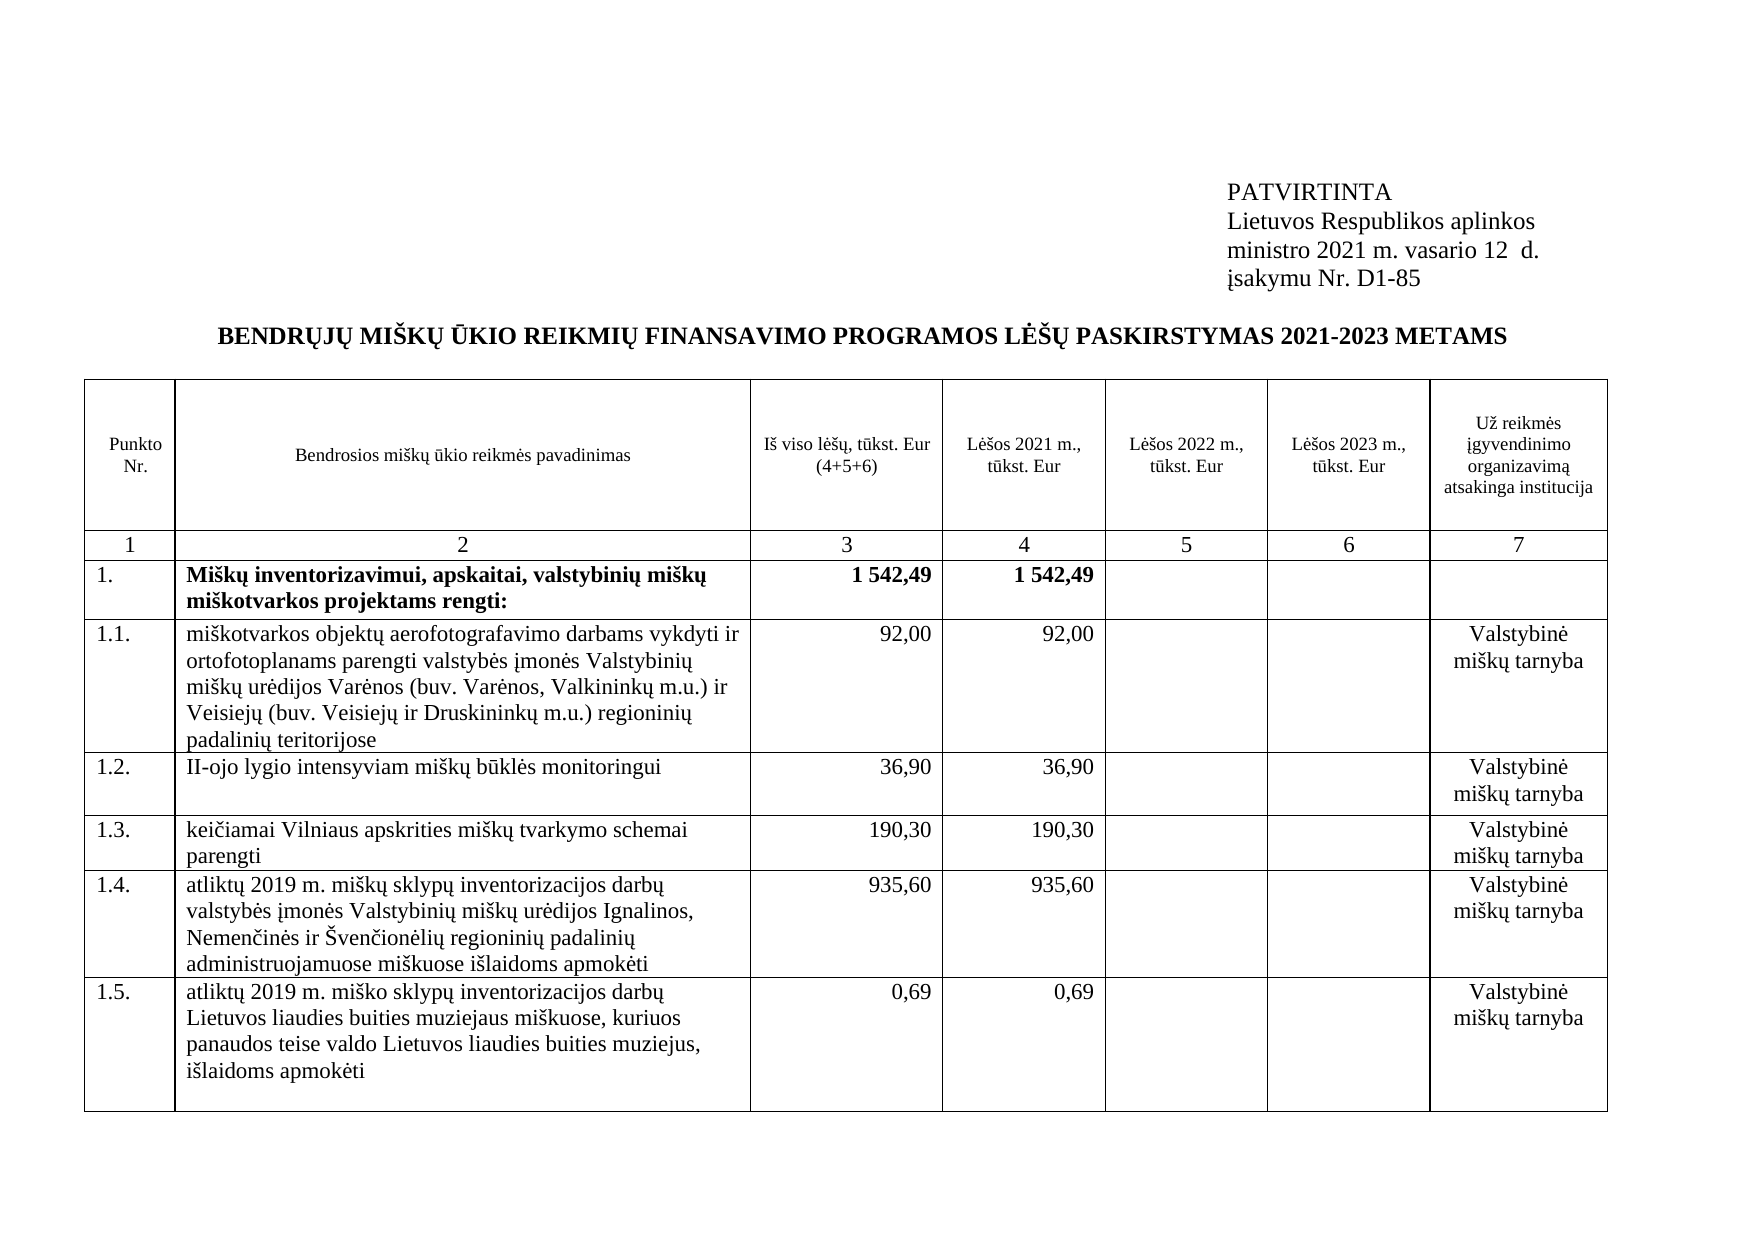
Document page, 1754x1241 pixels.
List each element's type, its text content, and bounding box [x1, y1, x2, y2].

table_cell atliktų 2019 m. miškų sklypų inventorizacijos darbų valstybės įmonės Valstybinių miškų urėdijos Ignalinos, Nemenčinės ir Švenčionėlių regioninių padalinių administruojamuose miškuose išlaidoms apmokėti [176, 871, 750, 977]
text ministro 2021 m. vasario 12 d. [1227, 235, 1651, 263]
table_cell 1.3. [85, 816, 174, 870]
table_cell [1106, 871, 1267, 977]
table_cell [1268, 871, 1429, 977]
table_cell [1268, 561, 1429, 619]
table_header Lėšos 2023 m., tūkst. Eur [1268, 380, 1429, 530]
table_cell 1 542,49 [751, 561, 942, 619]
table_cell [1268, 816, 1429, 870]
table_cell miškotvarkos objektų aerofotografavimo darbams vykdyti ir ortofotoplanams parengti valstybės įmonės Valstybinių miškų urėdijos Varėnos (buv. Varėnos, Valkininkų m.u.) ir Veisiejų (buv. Veisiejų ir Druskininkų m.u.) regioninių padalinių teritorijose [176, 620, 750, 752]
table_cell 1 [85, 531, 174, 560]
table_cell [1106, 753, 1267, 815]
table_header Lėšos 2022 m., tūkst. Eur [1106, 380, 1267, 530]
text Lietuvos Respublikos aplinkos [1227, 206, 1651, 235]
table_cell 7 [1431, 531, 1607, 560]
table_cell [1106, 816, 1267, 870]
table_header Punkto Nr. [85, 380, 174, 530]
text Bendrųjų miškų ūkio reikmių finansavimo programos lėšų paskirstymAS 2021-2023 metAMS [75, 321, 1651, 350]
table_cell 2 [176, 531, 750, 560]
table_cell 5 [1106, 531, 1267, 560]
table_cell keičiamai Vilniaus apskrities miškų tvarkymo schemai parengti [176, 816, 750, 870]
table_cell 1. [85, 561, 174, 619]
table_header Bendrosios miškų ūkio reikmės pavadinimas [176, 380, 750, 530]
table_cell 3 [751, 531, 942, 560]
table_cell 935,60 [943, 871, 1105, 977]
table_cell 1.2. [85, 753, 174, 815]
table_cell 36,90 [751, 753, 942, 815]
table_cell 935,60 [751, 871, 942, 977]
table_cell [1268, 753, 1429, 815]
table_cell [1106, 978, 1267, 1111]
table_header Iš viso lėšų, tūkst. Eur (4+5+6) [751, 380, 942, 530]
table_cell Valstybinė miškų tarnyba [1431, 871, 1607, 977]
table_cell 1 542,49 [943, 561, 1105, 619]
table_cell 6 [1268, 531, 1429, 560]
table_cell Valstybinė miškų tarnyba [1431, 978, 1607, 1111]
table_cell 190,30 [751, 816, 942, 870]
table_cell 92,00 [751, 620, 942, 752]
text PATVIRTINTA [1227, 177, 1651, 206]
table_cell II-ojo lygio intensyviam miškų būklės monitoringui [176, 753, 750, 815]
table_cell 1.1. [85, 620, 174, 752]
table_cell 190,30 [943, 816, 1105, 870]
table_header Lėšos 2021 m., tūkst. Eur [943, 380, 1105, 530]
table_cell Miškų inventorizavimui, apskaitai, valstybinių miškų miškotvarkos projektams rengti: [176, 561, 750, 619]
table_cell Valstybinė miškų tarnyba [1431, 816, 1607, 870]
table_cell [1268, 978, 1429, 1111]
table_cell [1106, 561, 1267, 619]
table_cell 1.5. [85, 978, 174, 1111]
table_cell 0,69 [751, 978, 942, 1111]
table_cell 1.4. [85, 871, 174, 977]
table_header Už reikmės įgyvendinimo organizavimą atsakinga institucija [1431, 380, 1607, 530]
table_cell 4 [943, 531, 1105, 560]
text įsakymu Nr. D1-85 [1227, 263, 1651, 292]
table_cell [1106, 620, 1267, 752]
table_cell 92,00 [943, 620, 1105, 752]
table_cell atliktų 2019 m. miško sklypų inventorizacijos darbų Lietuvos liaudies buities muziejaus miškuose, kuriuos panaudos teise valdo Lietuvos liaudies buities muziejus, išlaidoms apmokėti [176, 978, 750, 1111]
table_cell 36,90 [943, 753, 1105, 815]
table_cell [1268, 620, 1429, 752]
table_cell Valstybinė miškų tarnyba [1431, 620, 1607, 752]
table_cell [1431, 561, 1607, 619]
table_cell Valstybinė miškų tarnyba [1431, 753, 1607, 815]
table_cell 0,69 [943, 978, 1105, 1111]
